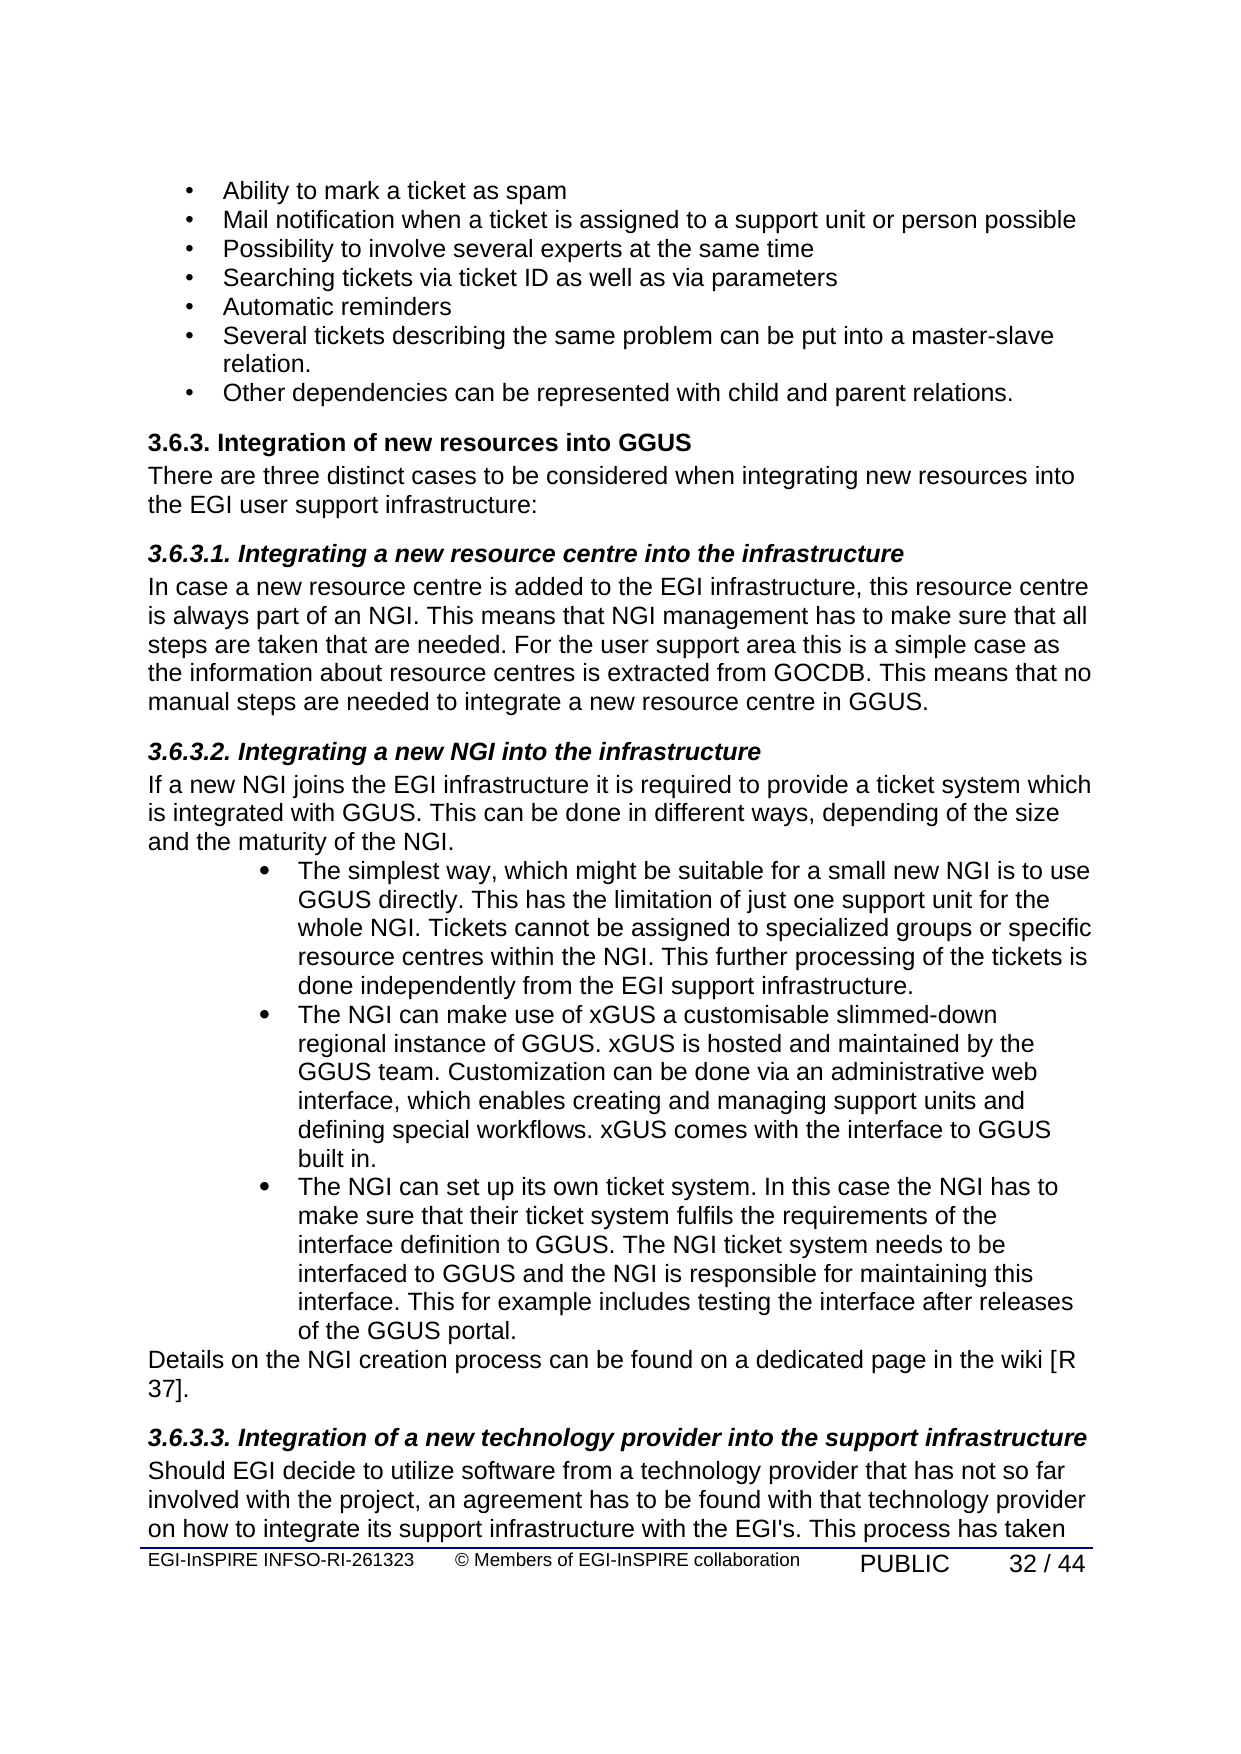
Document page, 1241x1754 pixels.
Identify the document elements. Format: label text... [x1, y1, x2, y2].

subtitle Integration of a new technology provider into the support infrastructure [148, 1423, 1093, 1452]
list Searching tickets via ticket ID as well as via parameters [185, 263, 1093, 292]
subtitle Integrating a new NGI into the infrastructure [148, 737, 1093, 765]
list The simplest way, which might be suitable for a small new NGI is to use GGUS directly. This has the limitation of just one support unit for the whole NGI. Tickets cannot be assigned to specialized groups or specific resource centres within the NGI. This further processing of the tickets is done independently from the EGI support infrastructure. [260, 856, 1093, 1000]
list Other dependencies can be represented with child and parent relations. [185, 378, 1093, 407]
text There are three distinct cases to be considered when integrating new resources into the EGI user support infrastructure: [148, 461, 1093, 518]
list Mail notification when a ticket is assigned to a support unit or person possible [185, 205, 1093, 234]
list In case a new resource centre is added to the EGI infrastructure, this resource centre is always part of an NGI. This means that NGI management has to make sure that all steps are taken that are needed. For the user support area this is a simple case as the information about resource centres is extracted from GOCDB. This means that no manual steps are needed to integrate a new resource centre in GGUS. [148, 572, 1093, 716]
list The NGI can make use of xGUS a customisable slimmed-down regional instance of GGUS. xGUS is hosted and maintained by the GGUS team. Customization can be done via an administrative web interface, which enables creating and managing support units and defining special workflows. xGUS comes with the interface to GGUS built in. [260, 1000, 1093, 1172]
list Should EGI decide to utilize software from a technology provider that has not so far involved with the project, an agreement has to be found with that technology provider on how to integrate its support infrastructure with the EGI's. This process has taken [148, 1456, 1093, 1542]
subtitle Integration of new resources into GGUS [148, 428, 1093, 457]
list Details on the NGI creation process can be found on a dedicated page in the wiki [R 37]. [148, 1345, 1093, 1402]
list Possibility to involve several experts at the same time [185, 234, 1093, 263]
list Several tickets describing the same problem can be put into a master-slave relation. [185, 321, 1093, 378]
subtitle Integrating a new resource centre into the infrastructure [148, 539, 1093, 568]
list Ability to mark a ticket as spam [185, 176, 1093, 205]
list Automatic reminders [185, 292, 1093, 321]
list If a new NGI joins the EGI infrastructure it is required to provide a ticket system which is integrated with GGUS. This can be done in different ways, depending of the size and the maturity of the NGI. [148, 769, 1093, 856]
list The NGI can set up its own ticket system. In this case the NGI has to make sure that their ticket system fulfils the requirements of the interface definition to GGUS. The NGI ticket system needs to be interfaced to GGUS and the NGI is responsible for maintaining this interface. This for example includes testing the interface after releases of the GGUS portal. [260, 1172, 1093, 1345]
